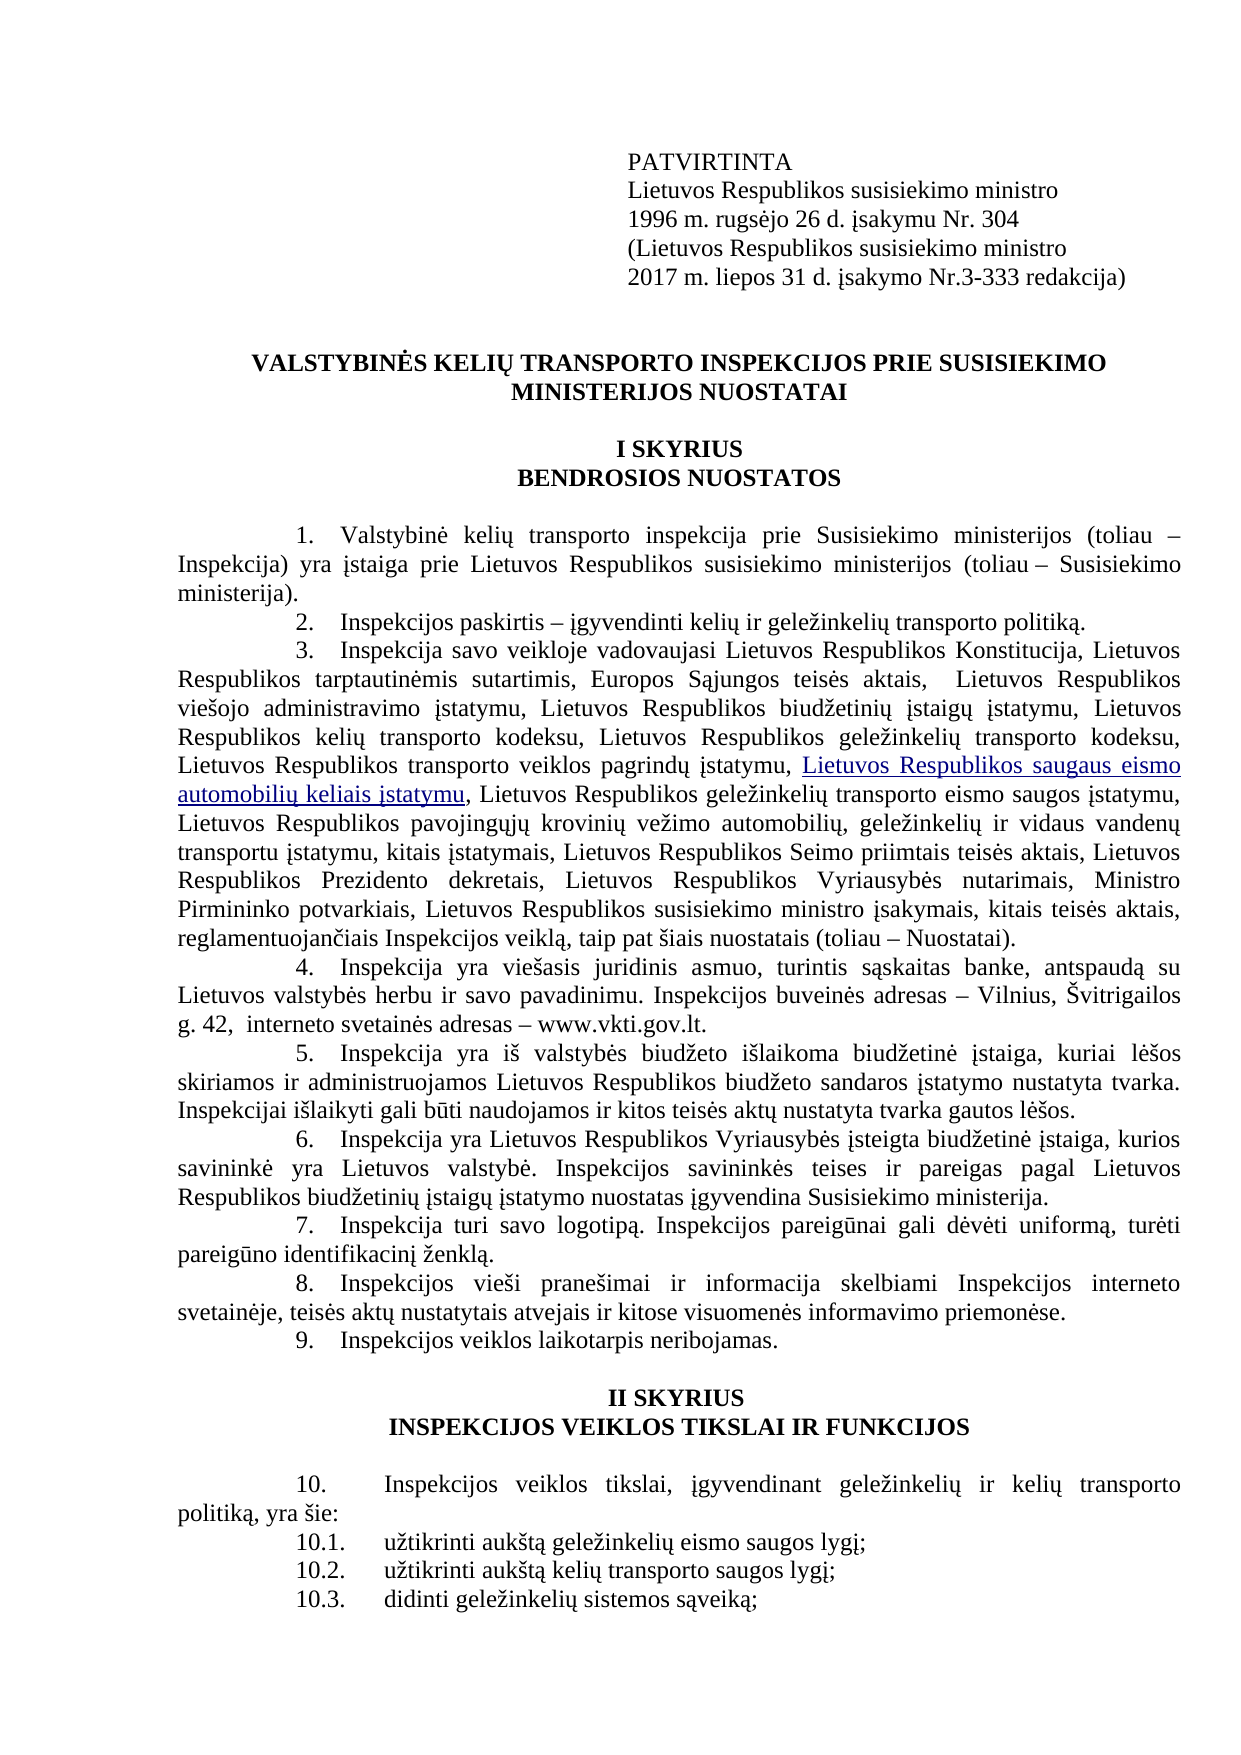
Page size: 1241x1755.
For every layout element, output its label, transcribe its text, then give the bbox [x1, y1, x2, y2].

text I SKYRIUS [177, 434, 1181, 463]
text 8. Inspekcijos vieši pranešimai ir informacija skelbiami Inspekcijos interneto svetainėje, teisės aktų nustatytais atvejais ir kitose visuomenės informavimo priemonėse. [177, 1268, 1181, 1326]
text 10.1. užtikrinti aukštą geležinkelių eismo saugos lygį; [177, 1527, 1181, 1556]
text 7. Inspekcija turi savo logotipą. Inspekcijos pareigūnai gali dėvėti uniformą, turėti pareigūno identifikacinį ženklą. [177, 1211, 1181, 1268]
text 4. Inspekcija yra viešasis juridinis asmuo, turintis sąskaitas banke, antspaudą su Lietuvos valstybės herbu ir savo pavadinimu. Inspekcijos buveinės adresas – Vilnius, Švitrigailos g. 42, interneto svetainės adresas – www.vkti.gov.lt. [177, 952, 1181, 1038]
text 1996 m. rugsėjo 26 d. įsakymu Nr. 304 [177, 204, 1181, 233]
text PATVIRTINTA [177, 147, 1181, 176]
text 9. Inspekcijos veiklos laikotarpis neribojamas. [177, 1326, 1181, 1354]
text 1. Valstybinė kelių transporto inspekcija prie Susisiekimo ministerijos (toliau – Inspekcija) yra įstaiga prie Lietuvos Respublikos susisiekimo ministerijos (toliau – Susisiekimo ministerija). [177, 521, 1181, 607]
text 5. Inspekcija yra iš valstybės biudžeto išlaikoma biudžetinė įstaiga, kuriai lėšos skiriamos ir administruojamos Lietuvos Respublikos biudžeto sandaros įstatymo nustatyta tvarka. Inspekcijai išlaikyti gali būti naudojamos ir kitos teisės aktų nustatyta tvarka gautos lėšos. [177, 1038, 1181, 1124]
text 10.3. didinti geležinkelių sistemos sąveiką; [177, 1584, 1181, 1613]
text (Lietuvos Respublikos susisiekimo ministro [627, 233, 1181, 262]
text 2. Inspekcijos paskirtis – įgyvendinti kelių ir geležinkelių transporto politiką. [177, 607, 1181, 636]
text Lietuvos Respublikos susisiekimo ministro [177, 176, 1181, 204]
text VALSTYBINĖS KELIŲ TRANSPORTO INSPEKCIJOS PRIE SUSISIEKIMO MINISTERIJOS NUOSTATAI [177, 348, 1181, 406]
text 10. Inspekcijos veiklos tikslai, įgyvendinant geležinkelių ir kelių transporto politiką, yra šie: [177, 1469, 1181, 1527]
text 3. Inspekcija savo veikloje vadovaujasi Lietuvos Respublikos Konstitucija, Lietuvos Respublikos tarptautinėmis sutartimis, Europos Sąjungos teisės aktais, Lietuvos Respublikos viešojo administravimo įstatymu, Lietuvos Respublikos biudžetinių įstaigų įstatymu, Lietuvos Respublikos kelių transporto kodeksu, Lietuvos Respublikos geležinkelių transporto kodeksu, Lietuvos Respublikos transporto veiklos pagrindų įstatymu, Lietuvos Respublikos saugaus eismo automobilių keliais įstatymu, Lietuvos Respublikos geležinkelių transporto eismo saugos įstatymu, Lietuvos Respublikos pavojingųjų krovinių vežimo automobilių, geležinkelių ir vidaus vandenų transportu įstatymu, kitais įstatymais, Lietuvos Respublikos Seimo priimtais teisės aktais, Lietuvos Respublikos Prezidento dekretais, Lietuvos Respublikos Vyriausybės nutarimais, Ministro Pirmininko potvarkiais, Lietuvos Respublikos susisiekimo ministro įsakymais, kitais teisės aktais, reglamentuojančiais Inspekcijos veiklą, taip pat šiais nuostatais (toliau – Nuostatai). [177, 636, 1181, 952]
text 10.2. užtikrinti aukštą kelių transporto saugos lygį; [177, 1556, 1181, 1584]
text 2017 m. liepos 31 d. įsakymo Nr.3-333 redakcija) [627, 262, 1181, 291]
text BENDROSIOS NUOSTATOS [177, 463, 1181, 492]
text 6. Inspekcija yra Lietuvos Respublikos Vyriausybės įsteigta biudžetinė įstaiga, kurios savininkė yra Lietuvos valstybė. Inspekcijos savininkės teises ir pareigas pagal Lietuvos Respublikos biudžetinių įstaigų įstatymo nuostatas įgyvendina Susisiekimo ministerija. [177, 1124, 1181, 1211]
text INSPEKCIJOS VEIKLOS TIKSLAI IR FUNKCIJOS [177, 1412, 1181, 1441]
text II SKYRIUS [177, 1383, 1181, 1412]
